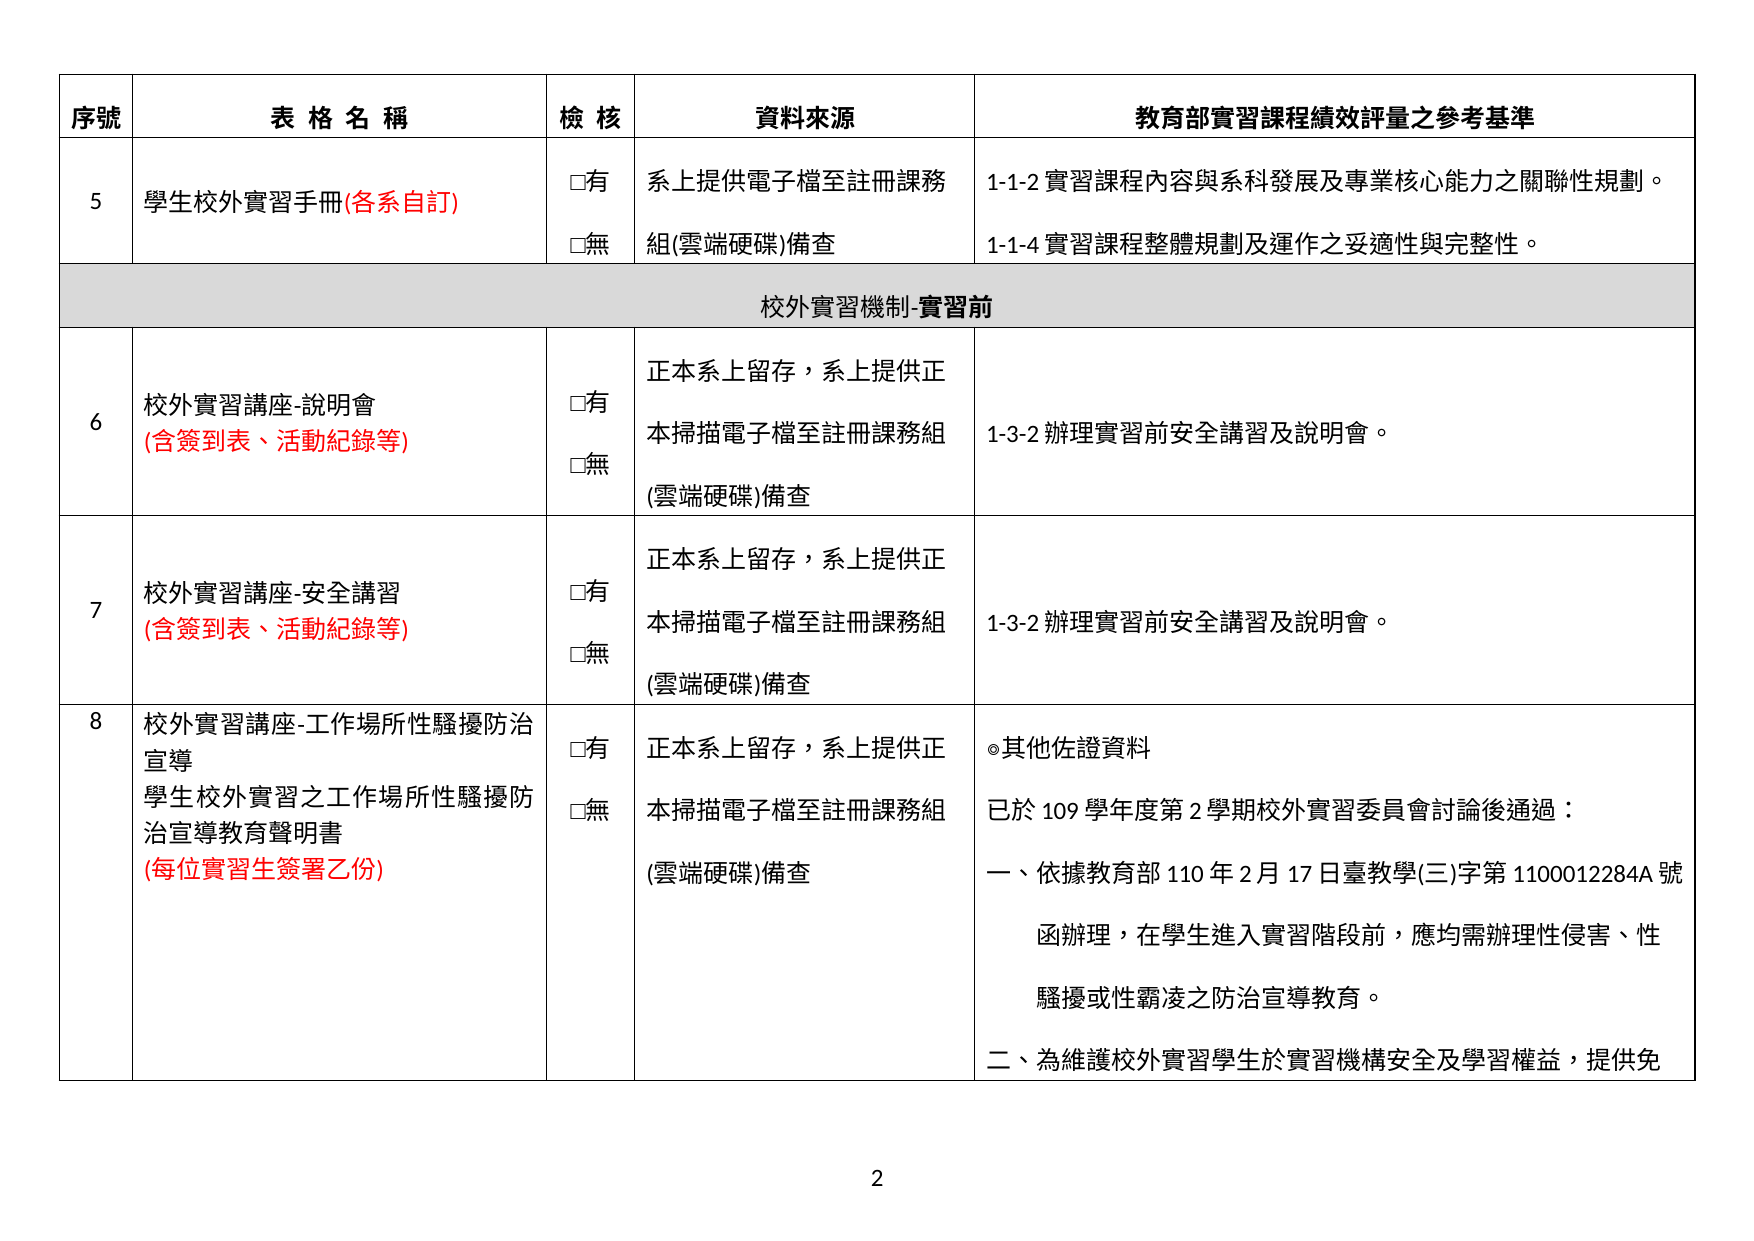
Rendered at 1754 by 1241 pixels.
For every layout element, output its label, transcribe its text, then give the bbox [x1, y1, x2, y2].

table_cell 校外實習講座-說明會 (含簽到表、活動紀錄等) [133, 328, 546, 515]
table_cell 正本系上留存，系上提供正本掃描電子檔至註冊課務組(雲端硬碟)備查 [635, 328, 974, 515]
table_cell □有 □無 [547, 138, 634, 263]
table_cell 7 [60, 516, 132, 704]
table_cell 1-1-2實習課程內容與系科發展及專業核心能力之關聯性規劃。 1-1-4實習課程整體規劃及運作之妥適性與完整性。 [975, 138, 1694, 263]
table_cell □有 □無 [547, 516, 634, 704]
table_cell 學生校外實習手冊(各系自訂) [133, 138, 546, 263]
table_cell 1-3-2辦理實習前安全講習及說明會。 [975, 516, 1694, 704]
table_header 教育部實習課程績效評量之參考基準 [975, 75, 1694, 137]
table_cell 正本系上留存，系上提供正本掃描電子檔至註冊課務組(雲端硬碟)備查 [635, 705, 974, 1080]
table_header 資料來源 [635, 75, 974, 137]
table_header 檢 核 [547, 75, 634, 137]
table_cell 1-3-2辦理實習前安全講習及說明會。 [975, 328, 1694, 515]
table_cell 校外實習講座-工作場所性騷擾防治宣導 學生校外實習之工作場所性騷擾防治宣導教育聲明書 (每位實習生簽署乙份) [133, 705, 546, 1080]
table_cell □有 □無 [547, 328, 634, 515]
table_cell □有 □無 [547, 705, 634, 1080]
table_cell 8 [60, 705, 132, 1080]
table_cell 校外實習機制-實習前 [60, 264, 1694, 327]
table_cell 6 [60, 328, 132, 515]
table_cell 系上提供電子檔至註冊課務組(雲端硬碟)備查 [635, 138, 974, 263]
table_header 表 格 名 稱 [133, 75, 546, 137]
table_cell 正本系上留存，系上提供正本掃描電子檔至註冊課務組(雲端硬碟)備查 [635, 516, 974, 704]
table_cell 校外實習講座-安全講習 (含簽到表、活動紀錄等) [133, 516, 546, 704]
table_cell 5 [60, 138, 132, 263]
table_header 序號 [60, 75, 132, 137]
table_cell ◎其他佐證資料 已於109學年度第2學期校外實習委員會討論後通過： 一、依據教育部110年2月17日臺教學(三)字第1100012284A號函辦理，在學生進入實習階段前，應均需辦理性侵害、性騷擾或性霸凌之防治宣導教育。 二、為維護校外實習學生於實習機構安全及學習權益，提供免 [975, 705, 1694, 1080]
